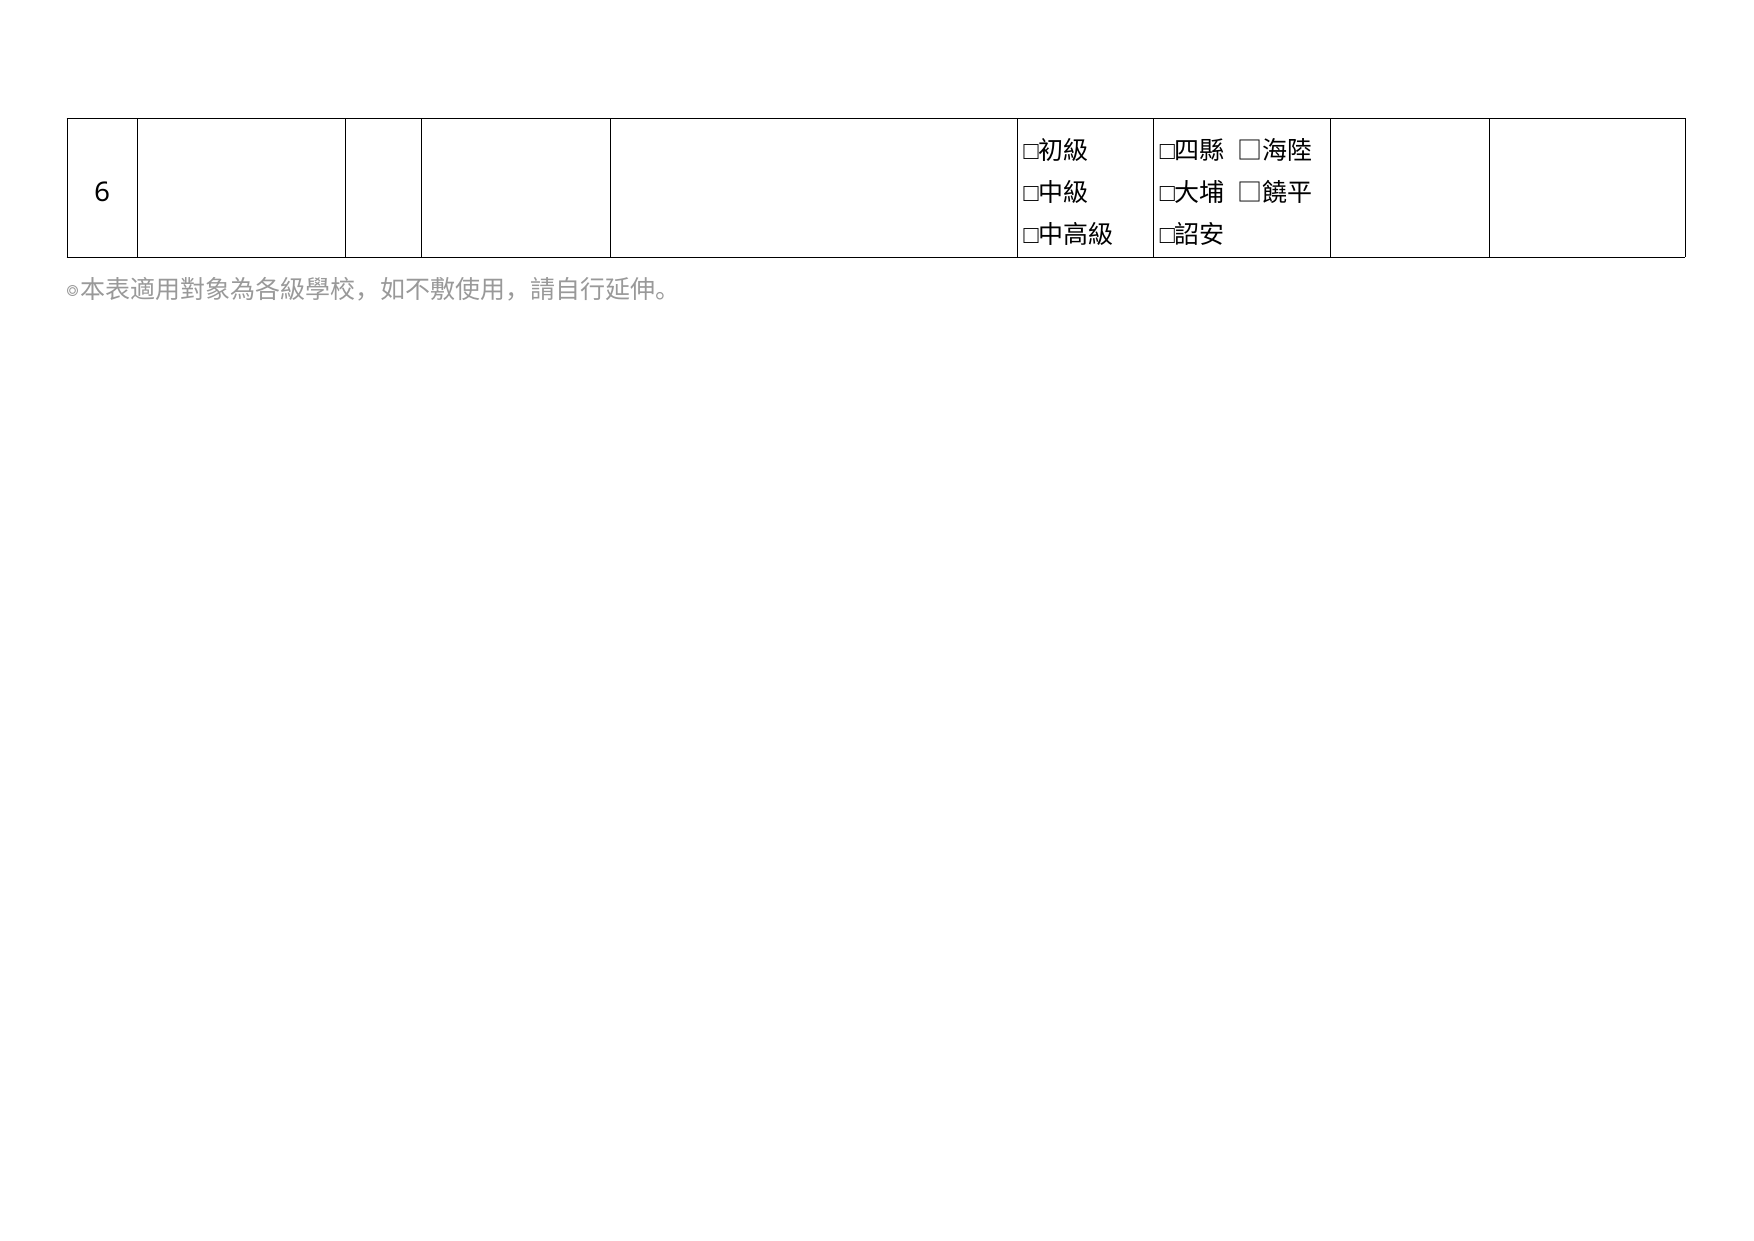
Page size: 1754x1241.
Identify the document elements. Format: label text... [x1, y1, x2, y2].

table_cell □四縣 □海陸 □大埔 □饒平 □詔安 [1154, 119, 1330, 257]
table_cell [611, 119, 1017, 257]
table_cell [1490, 119, 1685, 257]
table_cell □初級 □中級 □中高級 [1018, 119, 1153, 257]
table_cell [422, 119, 610, 257]
table_cell 6 [68, 119, 137, 257]
text ◎本表適用對象為各級學校，如不敷使用，請自行延伸。 [65, 269, 1636, 305]
table_cell [1331, 119, 1489, 257]
table_cell [138, 119, 345, 257]
table_cell [346, 119, 421, 257]
